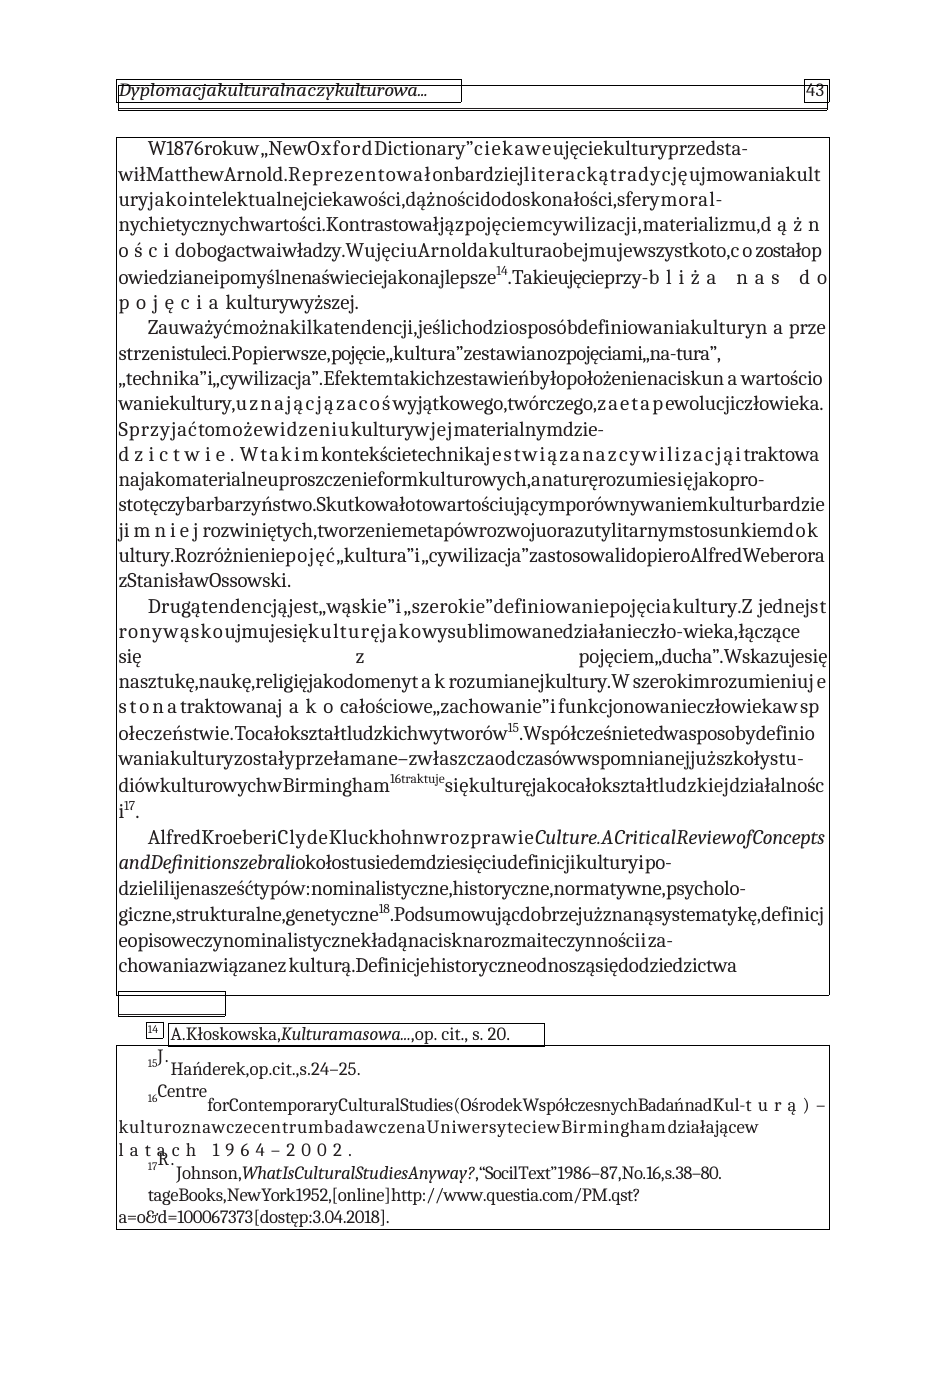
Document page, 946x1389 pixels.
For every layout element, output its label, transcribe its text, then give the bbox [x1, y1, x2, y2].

text 43 [806, 80, 829, 101]
text 18A.L.Kroeber,C.Kluckhohn,Culture.ACriticalReviewofConceptsandDefinitions,Vin-tageBooks,NewYork1952,[online]http://www.questia.com/PM.qst?a=o&d=100067373[dostęp:3.04.2018]. [118, 1184, 827, 1229]
text 15J.Hańderek,op.cit.,s.24–25. [148, 1046, 829, 1080]
text [118, 80, 461, 85]
text Dyplomacjakulturalnaczykulturowa... [119, 86, 461, 101]
text Zauważyćmożnakilkatendencji,jeślichodziosposóbdefiniowaniakulturynaprzestrzenistuleci.Popierwsze,pojęcie„kultura”zestawianozpojęciami„na-tura”,„technika”i„cywilizacja”.Efektemtakichzestawieńbyłopołożenienaciskunawartościowaniekultury,uznającjązacośwyjątkowego,twórczego,zaetapewolucjiczłowieka.Sprzyjaćtomożewidzeniukulturywjejmaterialnymdzie-dzictwie.Wtakimkontekścietechnikajestwiązanazcywilizacjąitraktowanajakomaterialneuproszczenieformkulturowych,anaturęrozumiesięjakopro-stotęczybarbarzyństwo.Skutkowałotowartościującymporównywaniemkulturbardziejimniejrozwiniętych,tworzeniemetapówrozwojuorazutylitarnymstosunkiemdokultury.Rozróżnieniepojęć„kultura”i„cywilizacja”zastosowalidopieroAlfredWeberorazStanisławOssowski. [118, 316, 827, 593]
text Drugątendencjąjest„wąskie”i„szerokie”definiowaniepojęciakultury.Zjednejstronywąskoujmujesiękulturęjakowysublimowanedziałanieczło-wieka,łączące się z pojęciem„ducha”.Wskazujesię nasztukę,naukę,religięjakodomenytakrozumianejkultury.Wszerokimrozumieniujestonatraktowanajakocałościowe„zachowanie”ifunkcjonowanieczłowiekawspołeczeństwie.Tocałokształtludzkichwytworów15.Współcześnietedwasposobydefiniowaniakulturyzostałyprzełamane–zwłaszczaodczasówwspomnianejjuższkołystu-diówkulturowychwBirmingham16traktujesiękulturęjakocałokształtludzkiejdziałalności17. [118, 594, 827, 824]
text W1876rokuw„NewOxfordDictionary”ciekaweujęciekulturyprzedsta-wiłMatthewArnold.Reprezentowałonbardziejliterackątradycjęujmowaniakulturyjakointelektualnejciekawości,dążnościdodoskonałości,sferymoral-nychietycznychwartości.Kontrastowałjązpojęciemcywilizacji,materializmu,dążnościdobogactwaiwładzy.WujęciuArnoldakulturaobejmujewszystkoto,cozostałopowiedzianeipomyślnenaświeciejakonajlepsze14.Takieujęcieprzy-bliża nas do pojęciakulturywyższej. [118, 138, 827, 314]
text A.Kłoskowska,Kulturamasowa...,op. cit., s. 20. [170, 1024, 544, 1045]
text 14 [148, 1023, 163, 1036]
text 16CentreforContemporaryCulturalStudies(OśrodekWspółczesnychBadańnadKul-turą)–kulturoznawczecentrumbadawczenaUniwersyteciewBirminghamdziałającew latach 1964–2002. [118, 1081, 827, 1161]
text AlfredKroeberiClydeKluckhohnwrozprawieCulture.ACriticalReviewofConceptsandDefinitionszebraliokołostusiedemdziesięciudefinicjikulturyipo-dzielilijenasześćtypów:nominalistyczne,historyczne,normatywne,psycholo-giczne,strukturalne,genetyczne18.Podsumowującdobrzejużznanąsystematykę,definicjeopisoweczynominalistycznekładąnacisknarozmaiteczynnościiza-chowaniazwiązanezkulturą.Definicjehistoryczneodnosząsiędodziedzictwa [118, 826, 827, 978]
text 17R.Johnson,WhatIsCulturalStudiesAnyway?,“SocilText”1986–87,No.16,s.38–80. [148, 1162, 829, 1183]
